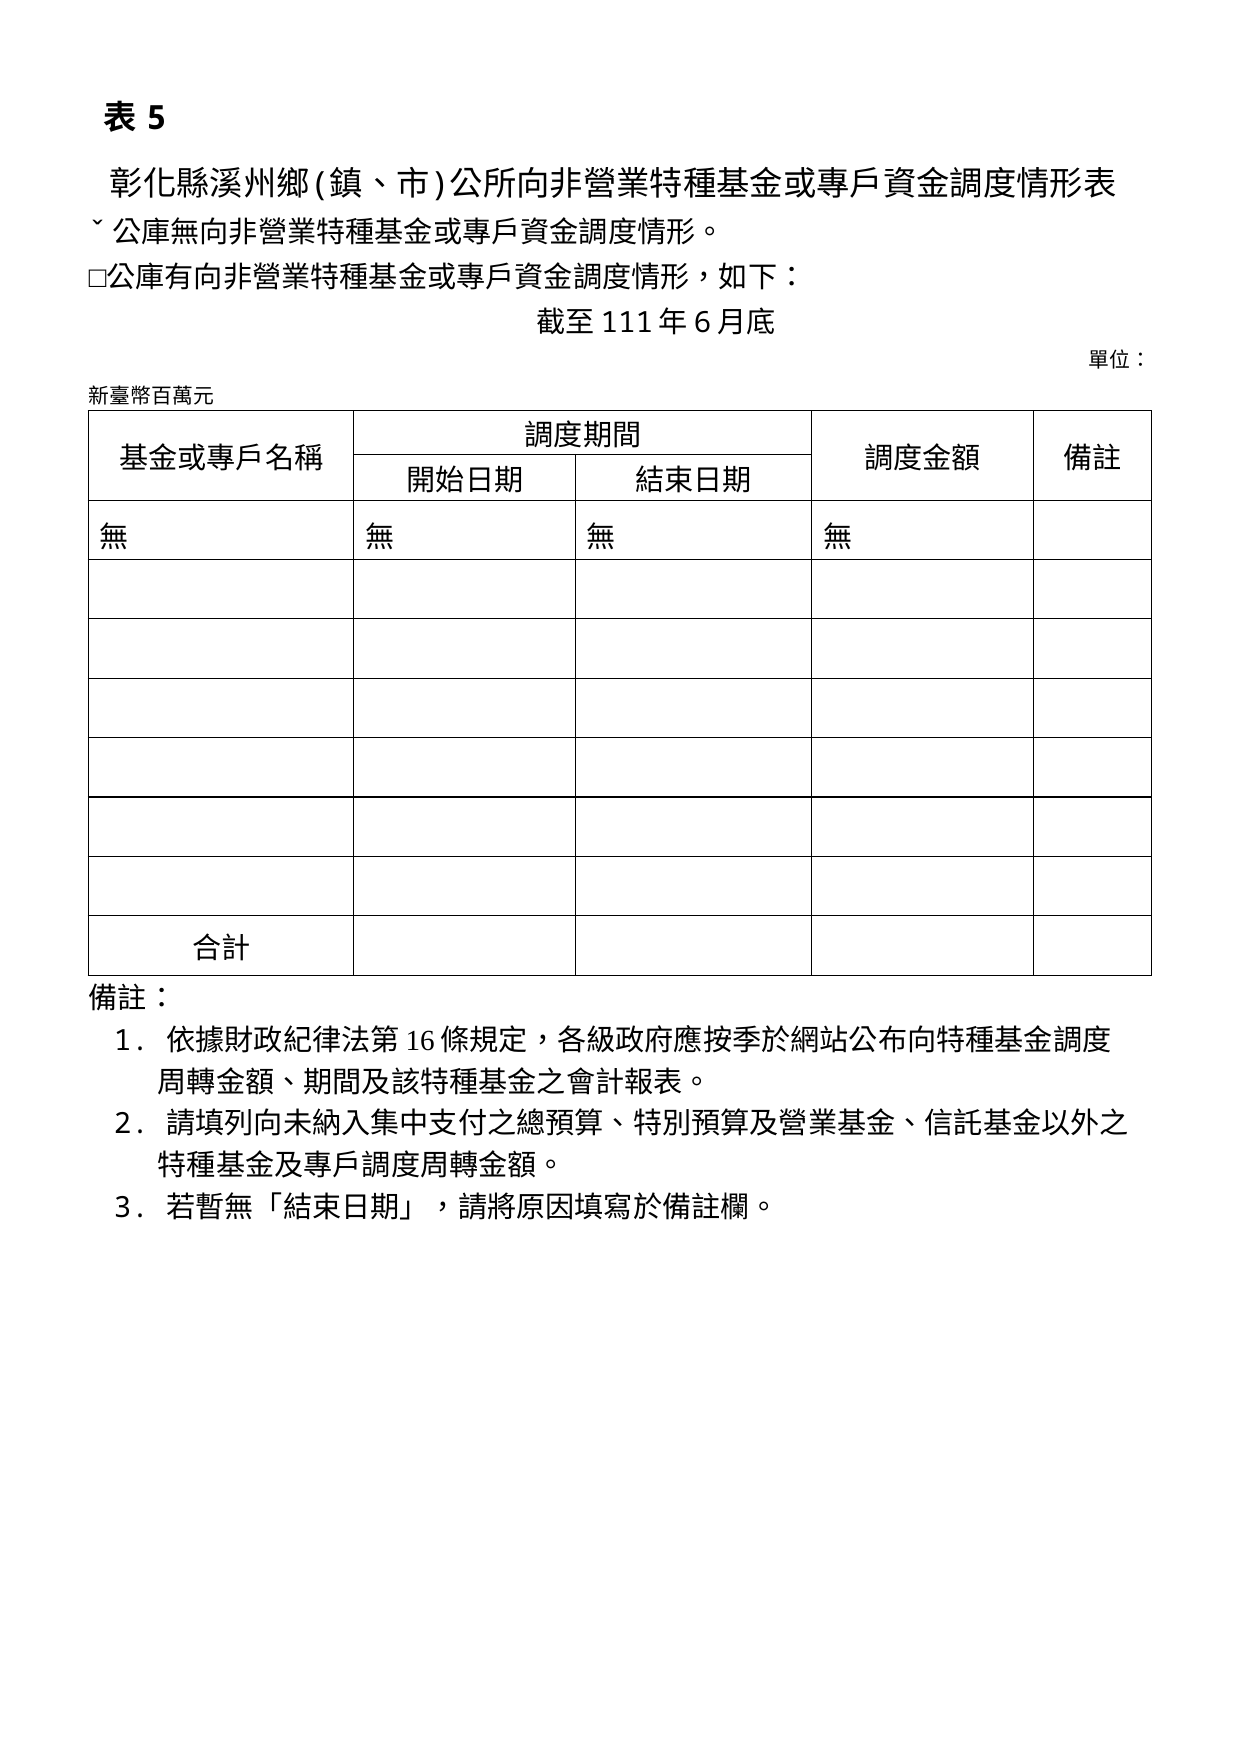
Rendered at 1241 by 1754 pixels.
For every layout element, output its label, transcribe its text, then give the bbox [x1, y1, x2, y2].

table_cell [89, 560, 353, 618]
table_cell [812, 738, 1033, 796]
table_cell [1034, 916, 1151, 974]
table_cell [1034, 738, 1151, 796]
table_cell [812, 916, 1033, 974]
table_cell [354, 738, 575, 796]
table_cell [89, 857, 353, 915]
table_cell [812, 679, 1033, 737]
table_cell 開始日期 [354, 455, 575, 499]
table_cell [1034, 501, 1151, 559]
table_cell [89, 738, 353, 796]
table_cell [812, 857, 1033, 915]
table_cell [576, 679, 811, 737]
table_cell [812, 560, 1033, 618]
table_cell [812, 798, 1033, 856]
table_cell [1034, 798, 1151, 856]
text 3. 若暫無「結束日期」，請將原因填寫於備註欄。 [114, 1184, 1137, 1226]
text 單位：新臺幣百萬元 [89, 339, 1137, 410]
table_cell [1034, 560, 1151, 618]
text ˇ公庫無向非營業特種基金或專戶資金調度情形。 [89, 214, 1137, 250]
table_cell 無 [576, 501, 811, 559]
table_cell [576, 619, 811, 678]
text 1. 依據財政紀律法第16條規定，各級政府應按季於網站公布向特種基金調度周轉金額、期間及該特種基金之會計報表。 [114, 1017, 1137, 1101]
table_cell [576, 738, 811, 796]
text 備註： [88, 976, 1137, 1017]
table_cell [1034, 857, 1151, 915]
table_cell [812, 619, 1033, 678]
table_cell 無 [354, 501, 575, 559]
text 截至111年6月底 [89, 304, 1137, 339]
text 2. 請填列向未納入集中支付之總預算、特別預算及營業基金、信託基金以外之特種基金及專戶調度周轉金額。 [114, 1101, 1137, 1184]
table_cell [576, 857, 811, 915]
table_cell [354, 619, 575, 678]
table_header 基金或專戶名稱 [89, 411, 353, 499]
table_cell [1034, 679, 1151, 737]
table_cell [89, 679, 353, 737]
table_cell [354, 560, 575, 618]
table_cell [89, 619, 353, 678]
table_header 調度金額 [812, 411, 1033, 499]
table_cell 無 [812, 501, 1033, 559]
table_header 備註 [1034, 411, 1151, 499]
table_cell [576, 916, 811, 974]
table_cell [576, 798, 811, 856]
text 彰化縣溪州鄉(鎮、市)公所向非營業特種基金或專戶資金調度情形表 [89, 162, 1137, 204]
table_cell 合計 [89, 916, 353, 974]
table_cell [1034, 619, 1151, 678]
table_cell [354, 857, 575, 915]
table_cell [354, 798, 575, 856]
table_cell [354, 916, 575, 974]
table_cell [354, 679, 575, 737]
text □公庫有向非營業特種基金或專戶資金調度情形，如下： [89, 259, 1137, 295]
table_cell 結束日期 [576, 455, 811, 499]
table_cell [576, 560, 811, 618]
table_cell [89, 798, 353, 856]
table_cell 無 [89, 501, 353, 559]
table_header 調度期間 [354, 411, 811, 454]
